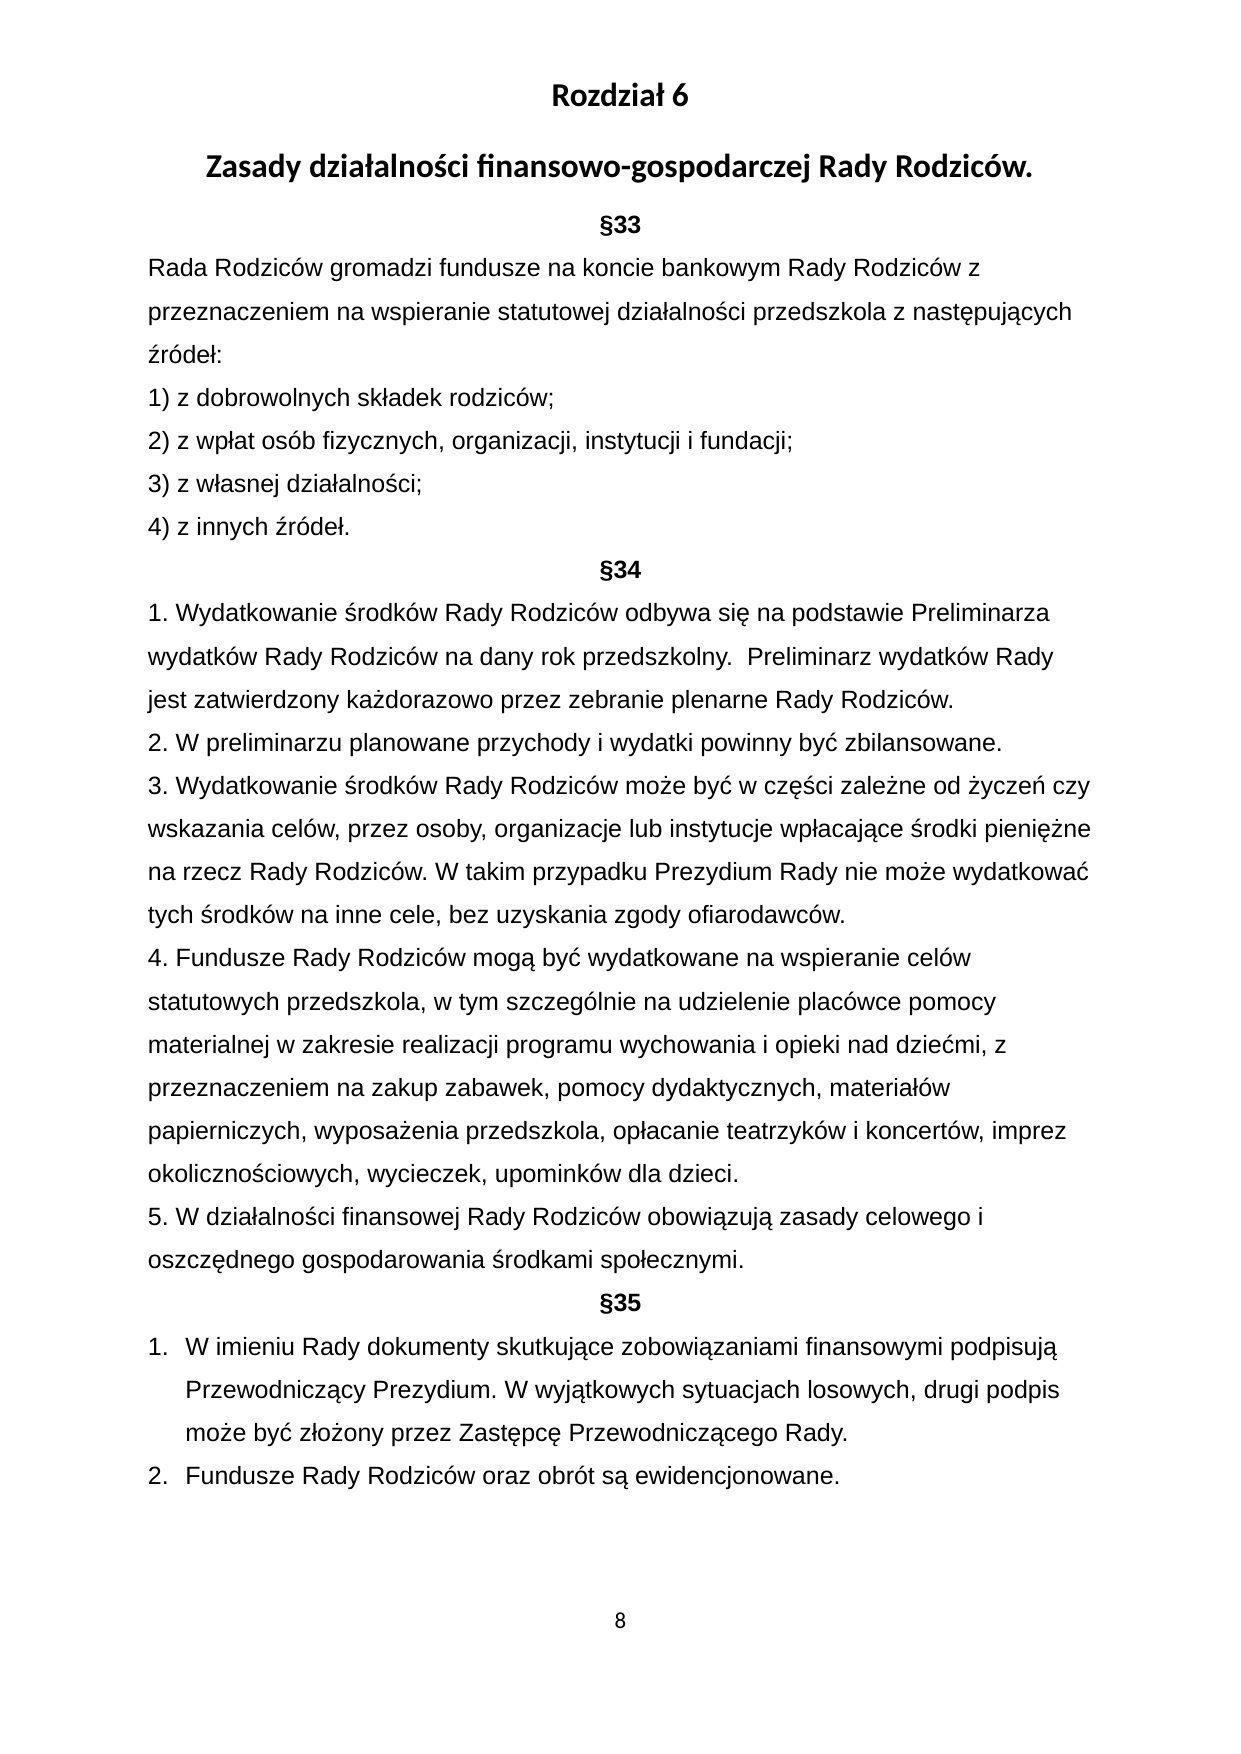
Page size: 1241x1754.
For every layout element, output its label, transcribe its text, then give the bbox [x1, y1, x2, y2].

text §35 [148, 1288, 1093, 1317]
list W imieniu Rady dokumenty skutkujące zobowiązaniami finansowymi podpisują Przewodniczący Prezydium. W wyjątkowych sytuacjach losowych, drugi podpis może być złożony przez Zastępcę Przewodniczącego Rady. [148, 1331, 1093, 1446]
text 3. Wydatkowanie środków Rady Rodziców może być w części zależne od życzeń czy wskazania celów, przez osoby, organizacje lub instytucje wpłacające środki pieniężne na rzecz Rady Rodziców. W takim przypadku Prezydium Rady nie może wydatkować tych środków na inne cele, bez uzyskania zgody ofiarodawców. [148, 771, 1093, 929]
text 5. W działalności finansowej Rady Rodziców obowiązują zasady celowego i oszczędnego gospodarowania środkami społecznymi. [148, 1202, 1093, 1274]
subtitle Zasady działalności finansowo-gospodarczej Rady Rodziców. [148, 145, 1093, 186]
text 2) z wpłat osób fizycznych, organizacji, instytucji i fundacji; [148, 426, 1093, 454]
text 4. Fundusze Rady Rodziców mogą być wydatkowane na wspieranie celów statutowych przedszkola, w tym szczególnie na udzielenie placówce pomocy materialnej w zakresie realizacji programu wychowania i opieki nad dziećmi, z przeznaczeniem na zakup zabawek, pomocy dydaktycznych, materiałów papierniczych, wyposażenia przedszkola, opłacanie teatrzyków i koncertów, imprez okolicznościowych, wycieczek, upominków dla dzieci. [148, 943, 1093, 1188]
text 4) z innych źródeł. [148, 512, 1093, 541]
text §34 [148, 555, 1093, 584]
text 3) z własnej działalności; [148, 469, 1093, 498]
subtitle Rozdział 6 [148, 74, 1093, 114]
list Fundusze Rady Rodziców oraz obrót są ewidencjonowane. [148, 1461, 1093, 1489]
text 1. Wydatkowanie środków Rady Rodziców odbywa się na podstawie Preliminarza wydatków Rady Rodziców na dany rok przedszkolny. Preliminarz wydatków Rady jest zatwierdzony każdorazowo przez zebranie plenarne Rady Rodziców. [148, 598, 1093, 713]
text Rada Rodziców gromadzi fundusze na koncie bankowym Rady Rodziców z przeznaczeniem na wspieranie statutowej działalności przedszkola z następujących źródeł: [148, 253, 1093, 368]
text 2. W preliminarzu planowane przychody i wydatki powinny być zbilansowane. [148, 728, 1093, 756]
text 1) z dobrowolnych składek rodziców; [148, 383, 1093, 411]
text §33 [148, 210, 1093, 239]
